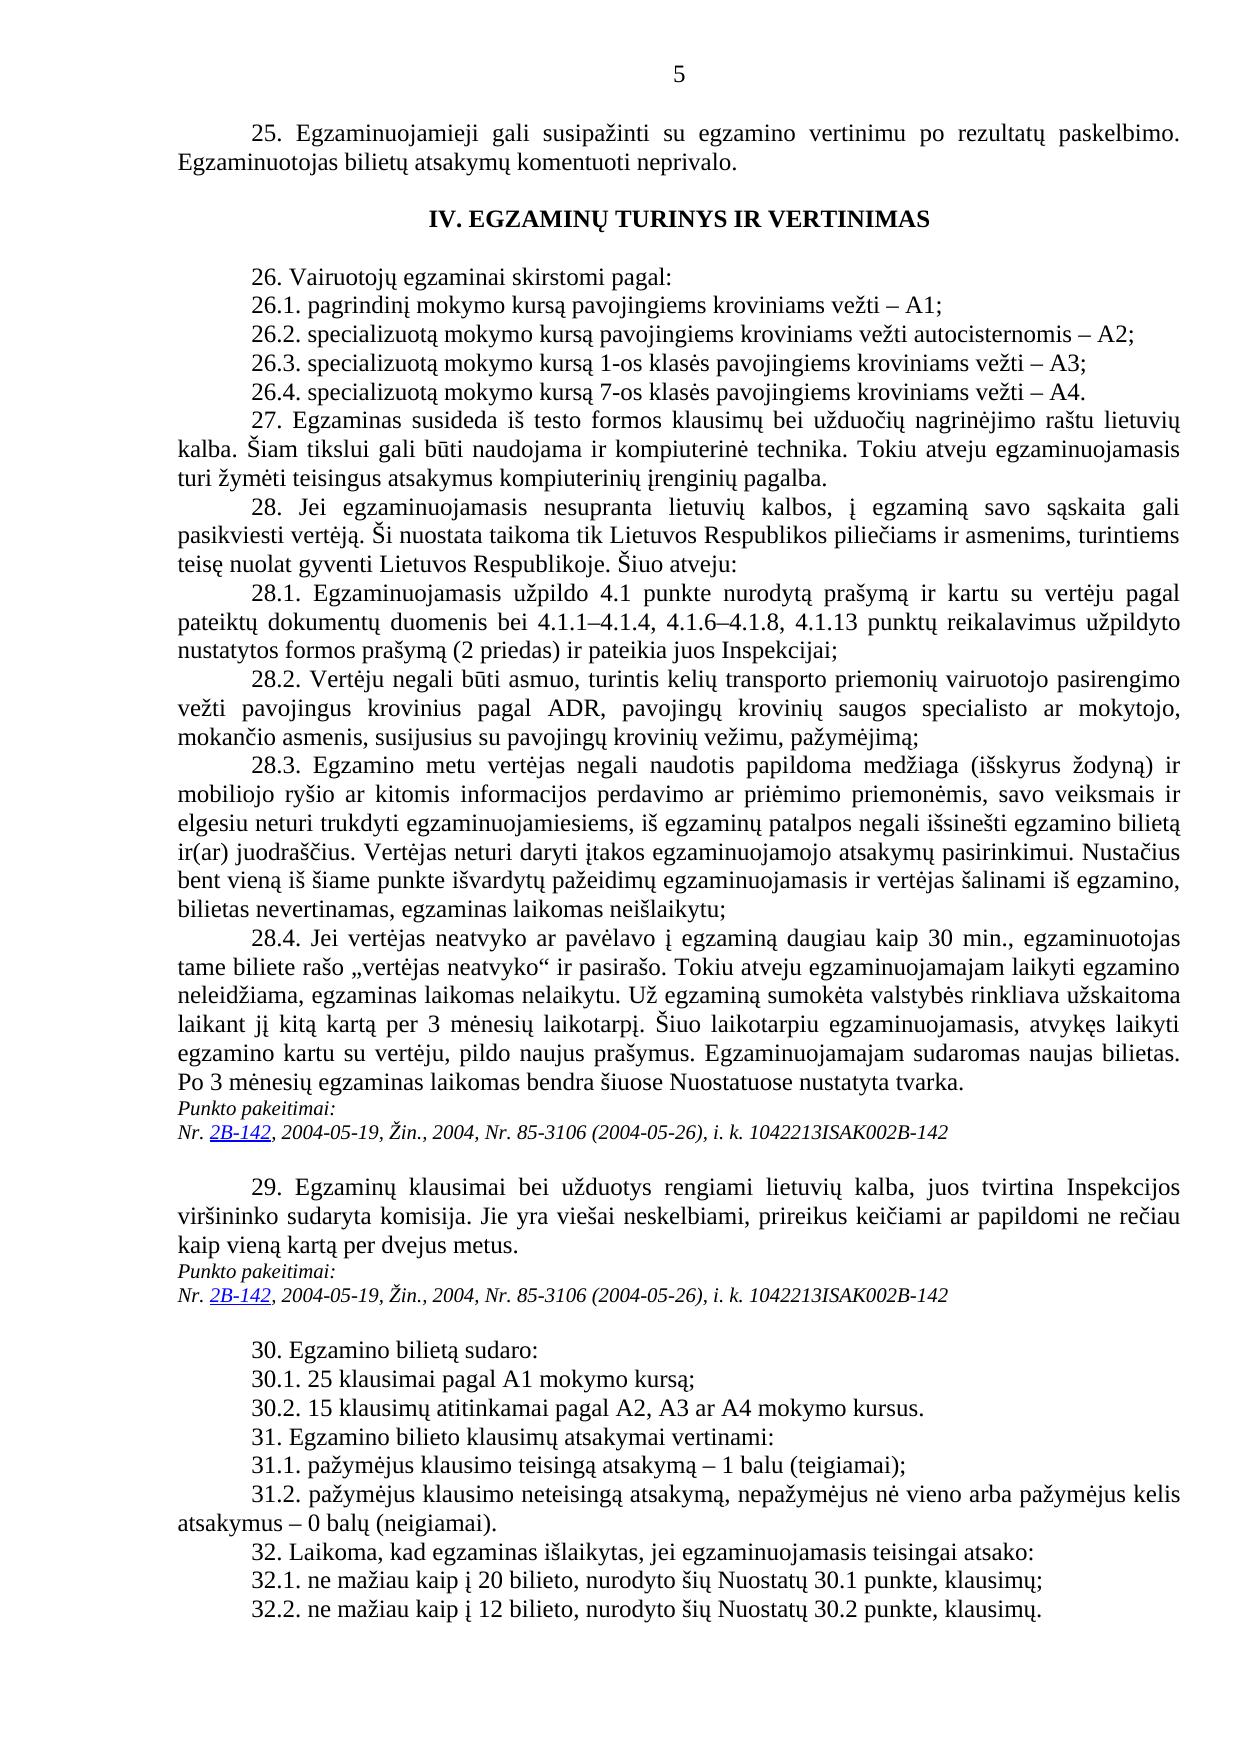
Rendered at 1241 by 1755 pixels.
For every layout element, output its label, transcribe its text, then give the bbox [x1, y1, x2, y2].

text 26. Vairuotojų egzaminai skirstomi pagal: [177, 262, 1181, 291]
text 30.2. 15 klausimų atitinkamai pagal A2, A3 ar A4 mokymo kursus. [177, 1393, 1181, 1422]
text 26.4. specializuotą mokymo kursą 7-os klasės pavojingiems kroviniams vežti – A4. [177, 377, 1181, 406]
text 30. Egzamino bilietą sudaro: [177, 1336, 1181, 1364]
text 31.1. pažymėjus klausimo teisingą atsakymą – 1 balu (teigiamai); [177, 1451, 1181, 1479]
text 32. Laikoma, kad egzaminas išlaikytas, jei egzaminuojamasis teisingai atsako: [177, 1537, 1181, 1566]
text Nr. 2B-142, 2004-05-19, Žin., 2004, Nr. 85-3106 (2004-05-26), i. k. 1042213ISAK002B-142 [177, 1120, 1181, 1144]
text 27. Egzaminas susideda iš testo formos klausimų bei užduočių nagrinėjimo raštu lietuvių kalba. Šiam tikslui gali būti naudojama ir kompiuterinė technika. Tokiu atveju egzaminuojamasis turi žymėti teisingus atsakymus kompiuterinių įrenginių pagalba. [177, 406, 1181, 492]
text 32.2. ne mažiau kaip į 12 bilieto, nurodyto šių Nuostatų 30.2 punkte, klausimų. [177, 1594, 1181, 1623]
text 28.2. Vertėju negali būti asmuo, turintis kelių transporto priemonių vairuotojo pasirengimo vežti pavojingus krovinius pagal ADR, pavojingų krovinių saugos specialisto ar mokytojo, mokančio asmenis, susijusius su pavojingų krovinių vežimu, pažymėjimą; [177, 664, 1181, 751]
text 28.4. Jei vertėjas neatvyko ar pavėlavo į egzaminą daugiau kaip 30 min., egzaminuotojas tame biliete rašo „vertėjas neatvyko“ ir pasirašo. Tokiu atveju egzaminuojamajam laikyti egzamino neleidžiama, egzaminas laikomas nelaikytu. Už egzaminą sumokėta valstybės rinkliava užskaitoma laikant jį kitą kartą per 3 mėnesių laikotarpį. Šiuo laikotarpiu egzaminuojamasis, atvykęs laikyti egzamino kartu su vertėju, pildo naujus prašymus. Egzaminuojamajam sudaromas naujas bilietas. Po 3 mėnesių egzaminas laikomas bendra šiuose Nuostatuose nustatyta tvarka. [177, 923, 1181, 1096]
text 31.2. pažymėjus klausimo neteisingą atsakymą, nepažymėjus nė vieno arba pažymėjus kelis atsakymus – 0 balų (neigiamai). [177, 1479, 1181, 1537]
text 26.2. specializuotą mokymo kursą pavojingiems kroviniams vežti autocisternomis – A2; [177, 319, 1181, 348]
text 32.1. ne mažiau kaip į 20 bilieto, nurodyto šių Nuostatų 30.1 punkte, klausimų; [177, 1566, 1181, 1594]
text 28.1. Egzaminuojamasis užpildo 4.1 punkte nurodytą prašymą ir kartu su vertėju pagal pateiktų dokumentų duomenis bei 4.1.1–4.1.4, 4.1.6–4.1.8, 4.1.13 punktų reikalavimus užpildyto nustatytos formos prašymą (2 priedas) ir pateikia juos Inspekcijai; [177, 578, 1181, 664]
text 26.3. specializuotą mokymo kursą 1-os klasės pavojingiems kroviniams vežti – A3; [177, 348, 1181, 377]
text 31. Egzamino bilieto klausimų atsakymai vertinami: [177, 1422, 1181, 1451]
text 30.1. 25 klausimai pagal A1 mokymo kursą; [177, 1364, 1181, 1393]
text 26.1. pagrindinį mokymo kursą pavojingiems kroviniams vežti – A1; [177, 291, 1181, 319]
text Nr. 2B-142, 2004-05-19, Žin., 2004, Nr. 85-3106 (2004-05-26), i. k. 1042213ISAK002B-142 [177, 1283, 1181, 1307]
text Punkto pakeitimai: [177, 1259, 1181, 1283]
text IV. EGZAMINŲ TURINYS IR VERTINIMAS [177, 204, 1181, 233]
text 29. Egzaminų klausimai bei užduotys rengiami lietuvių kalba, juos tvirtina Inspekcijos viršininko sudaryta komisija. Jie yra viešai neskelbiami, prireikus keičiami ar papildomi ne rečiau kaip vieną kartą per dvejus metus. [177, 1172, 1181, 1259]
text 25. Egzaminuojamieji gali susipažinti su egzamino vertinimu po rezultatų paskelbimo. Egzaminuotojas bilietų atsakymų komentuoti neprivalo. [177, 118, 1181, 176]
text Punkto pakeitimai: [177, 1096, 1181, 1120]
text 28.3. Egzamino metu vertėjas negali naudotis papildoma medžiaga (išskyrus žodyną) ir mobiliojo ryšio ar kitomis informacijos perdavimo ar priėmimo priemonėmis, savo veiksmais ir elgesiu neturi trukdyti egzaminuojamiesiems, iš egzaminų patalpos negali išsinešti egzamino bilietą ir(ar) juodraščius. Vertėjas neturi daryti įtakos egzaminuojamojo atsakymų pasirinkimui. Nustačius bent vieną iš šiame punkte išvardytų pažeidimų egzaminuojamasis ir vertėjas šalinami iš egzamino, bilietas nevertinamas, egzaminas laikomas neišlaikytu; [177, 751, 1181, 923]
text 28. Jei egzaminuojamasis nesupranta lietuvių kalbos, į egzaminą savo sąskaita gali pasikviesti vertėją. Ši nuostata taikoma tik Lietuvos Respublikos piliečiams ir asmenims, turintiems teisę nuolat gyventi Lietuvos Respublikoje. Šiuo atveju: [177, 492, 1181, 578]
